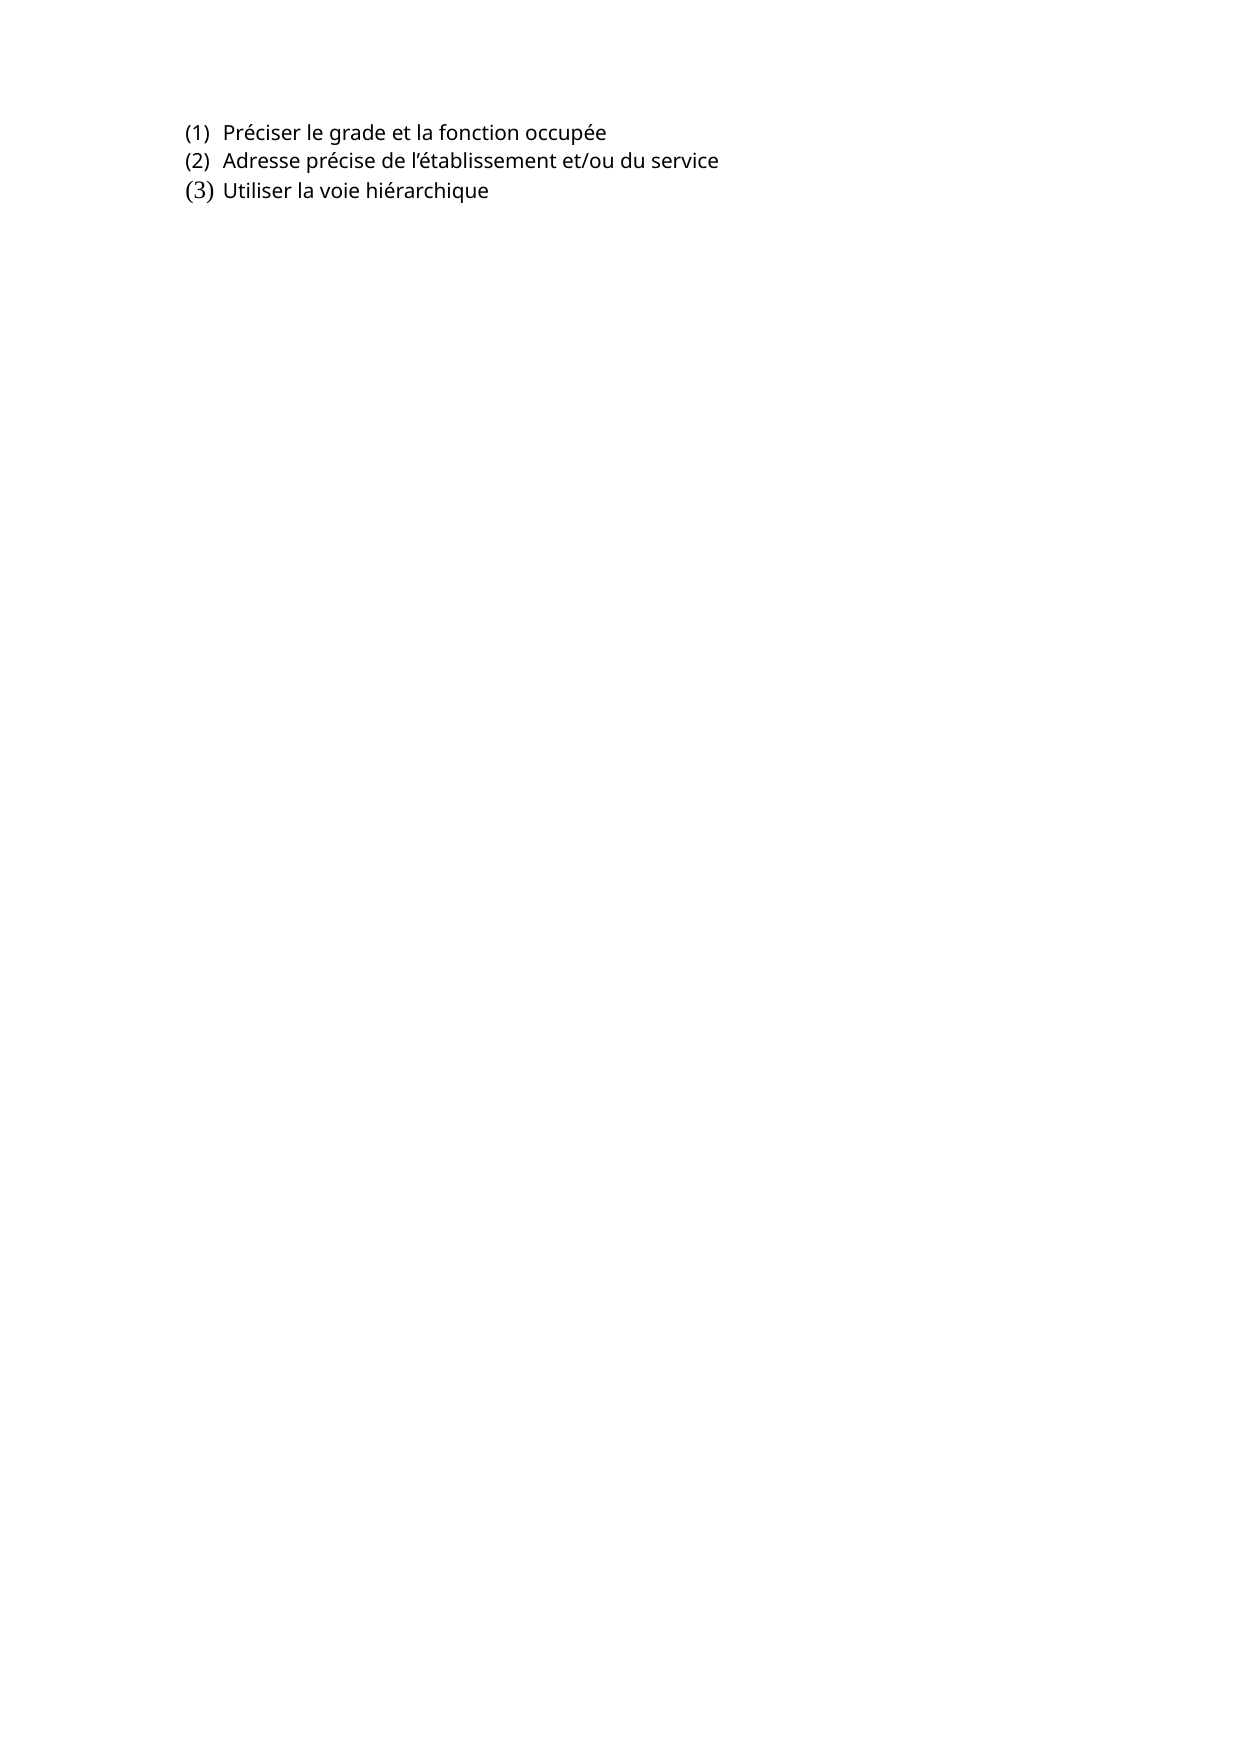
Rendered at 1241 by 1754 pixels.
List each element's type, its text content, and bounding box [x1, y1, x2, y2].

list Adresse précise de l’établissement et/ou du service [185, 147, 1092, 175]
list Utiliser la voie hiérarchique [185, 175, 1092, 204]
list Préciser le grade et la fonction occupée [185, 118, 1092, 147]
